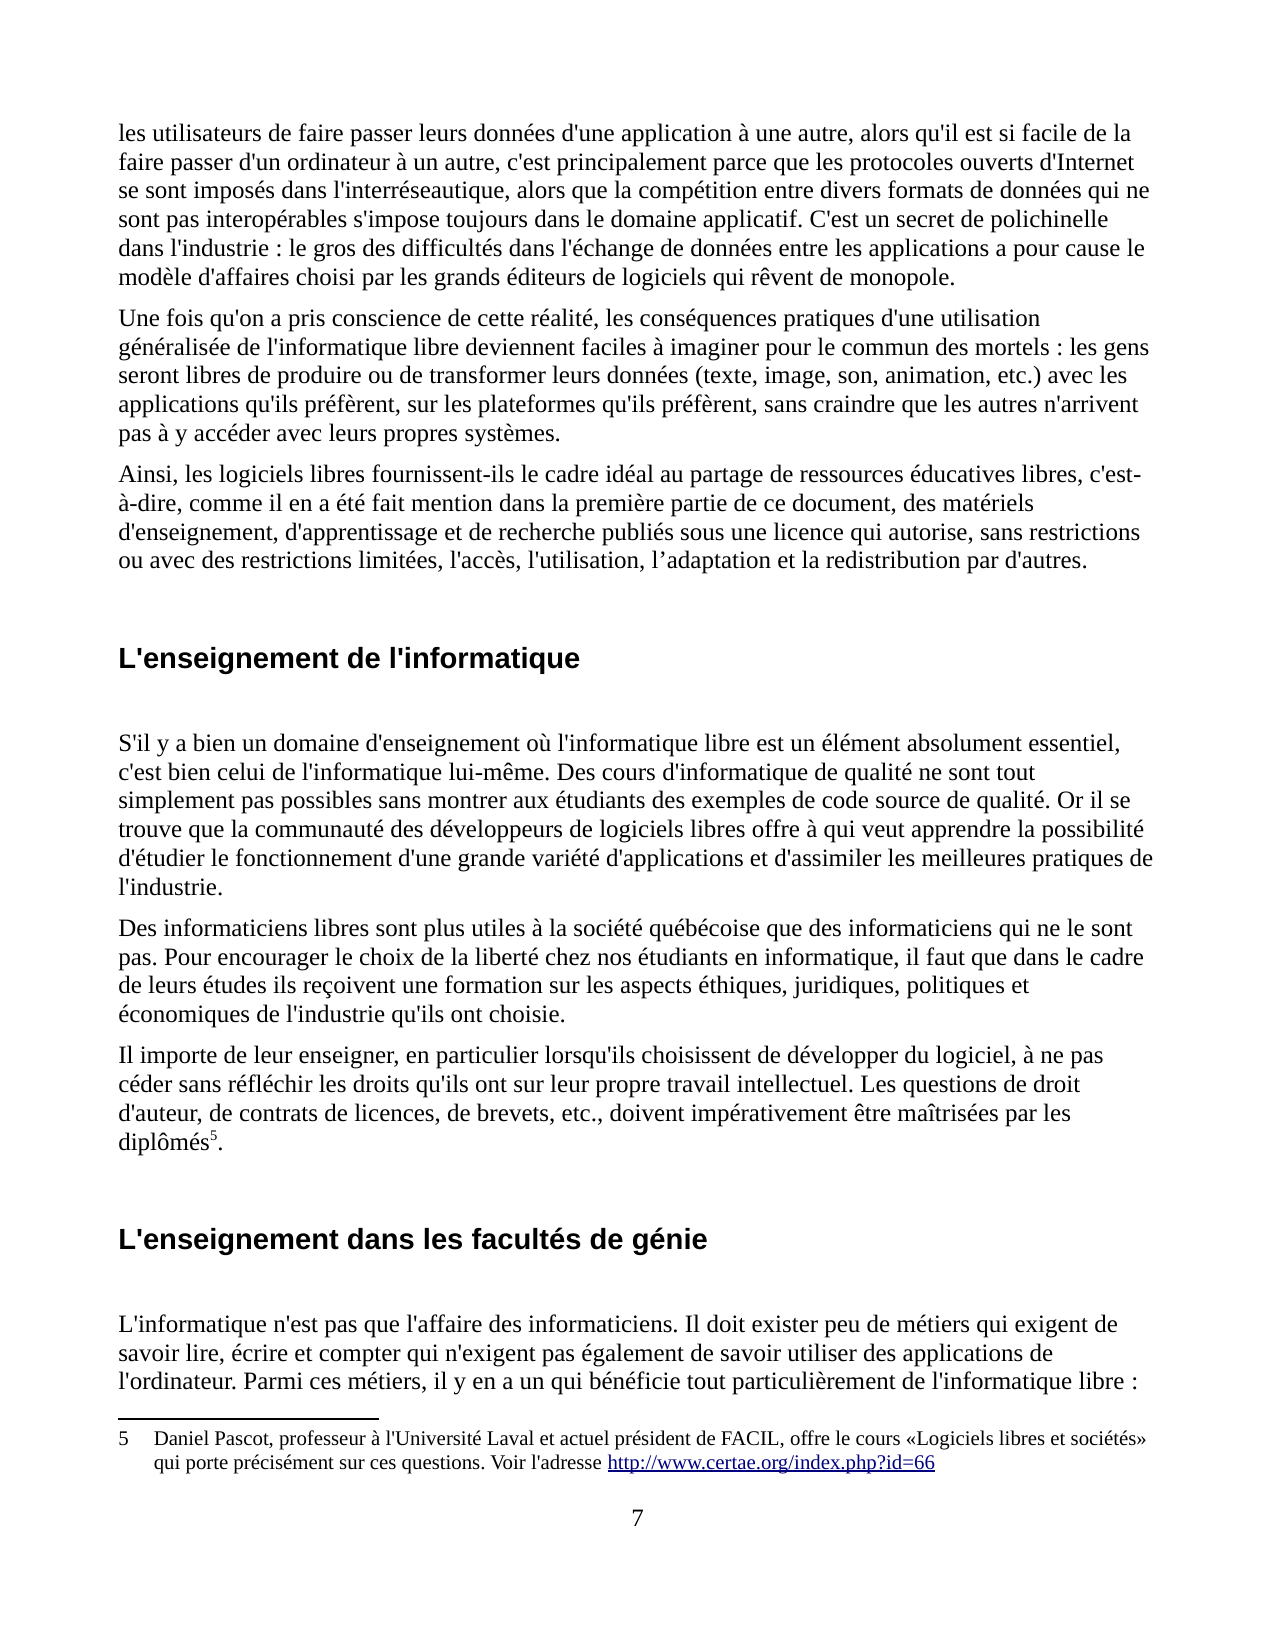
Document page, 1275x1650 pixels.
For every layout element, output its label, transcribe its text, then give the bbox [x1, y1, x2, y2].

text Une fois qu'on a pris conscience de cette réalité, les conséquences pratiques d'une utilisation généralisée de l'informatique libre deviennent faciles à imaginer pour le commun des mortels : les gens seront libres de produire ou de transformer leurs données (texte, image, son, animation, etc.) avec les applications qu'ils préfèrent, sur les plateformes qu'ils préfèrent, sans craindre que les autres n'arrivent pas à y accéder avec leurs propres systèmes. [118, 303, 1157, 447]
subtitle L'enseignement dans les facultés de génie [118, 1222, 1157, 1255]
text Des informaticiens libres sont plus utiles à la société québécoise que des informaticiens qui ne le sont pas. Pour encourager le choix de la liberté chez nos étudiants en informatique, il faut que dans le cadre de leurs études ils reçoivent une formation sur les aspects éthiques, juridiques, politiques et économiques de l'industrie qu'ils ont choisie. [118, 913, 1157, 1028]
text Il importe de leur enseigner, en particulier lorsqu'ils choisissent de développer du logiciel, à ne pas céder sans réfléchir les droits qu'ils ont sur leur propre travail intellectuel. Les questions de droit d'auteur, de contrats de licences, de brevets, etc., doivent impérativement être maîtrisées par les diplômés. [118, 1040, 1157, 1184]
text S'il y a bien un domaine d'enseignement où l'informatique libre est un élément absolument essentiel, c'est bien celui de l'informatique lui-même. Des cours d'informatique de qualité ne sont tout simplement pas possibles sans montrer aux étudiants des exemples de code source de qualité. Or il se trouve que la communauté des développeurs de logiciels libres offre à qui veut apprendre la possibilité d'étudier le fonctionnement d'une grande variété d'applications et d'assimiler les meilleures pratiques de l'industrie. [118, 728, 1157, 900]
text les utilisateurs de faire passer leurs données d'une application à une autre, alors qu'il est si facile de la faire passer d'un ordinateur à un autre, c'est principalement parce que les protocoles ouverts d'Internet se sont imposés dans l'interréseautique, alors que la compétition entre divers formats de données qui ne sont pas interopérables s'impose toujours dans le domaine applicatif. C'est un secret de polichinelle dans l'industrie : le gros des difficultés dans l'échange de données entre les applications a pour cause le modèle d'affaires choisi par les grands éditeurs de logiciels qui rêvent de monopole. [118, 118, 1157, 291]
text L'informatique n'est pas que l'affaire des informaticiens. Il doit exister peu de métiers qui exigent de savoir lire, écrire et compter qui n'exigent pas également de savoir utiliser des applications de l'ordinateur. Parmi ces métiers, il y en a un qui bénéficie tout particulièrement de l'informatique libre : [118, 1309, 1157, 1395]
text Daniel Pascot, professeur à l'Université Laval et actuel président de FACIL, offre le cours «Logiciels libres et sociétés» qui porte précisément sur ces questions. Voir l'adresse http://www.certae.org/index.php?id=66 [118, 1426, 1157, 1474]
text Ainsi, les logiciels libres fournissent-ils le cadre idéal au partage de ressources éducatives libres, c'est-à-dire, comme il en a été fait mention dans la première partie de ce document, des matériels d'enseignement, d'apprentissage et de recherche publiés sous une licence qui autorise, sans restrictions ou avec des restrictions limitées, l'accès, l'utilisation, l’adaptation et la redistribution par d'autres. [118, 459, 1157, 603]
subtitle L'enseignement de l'informatique [118, 641, 1157, 674]
